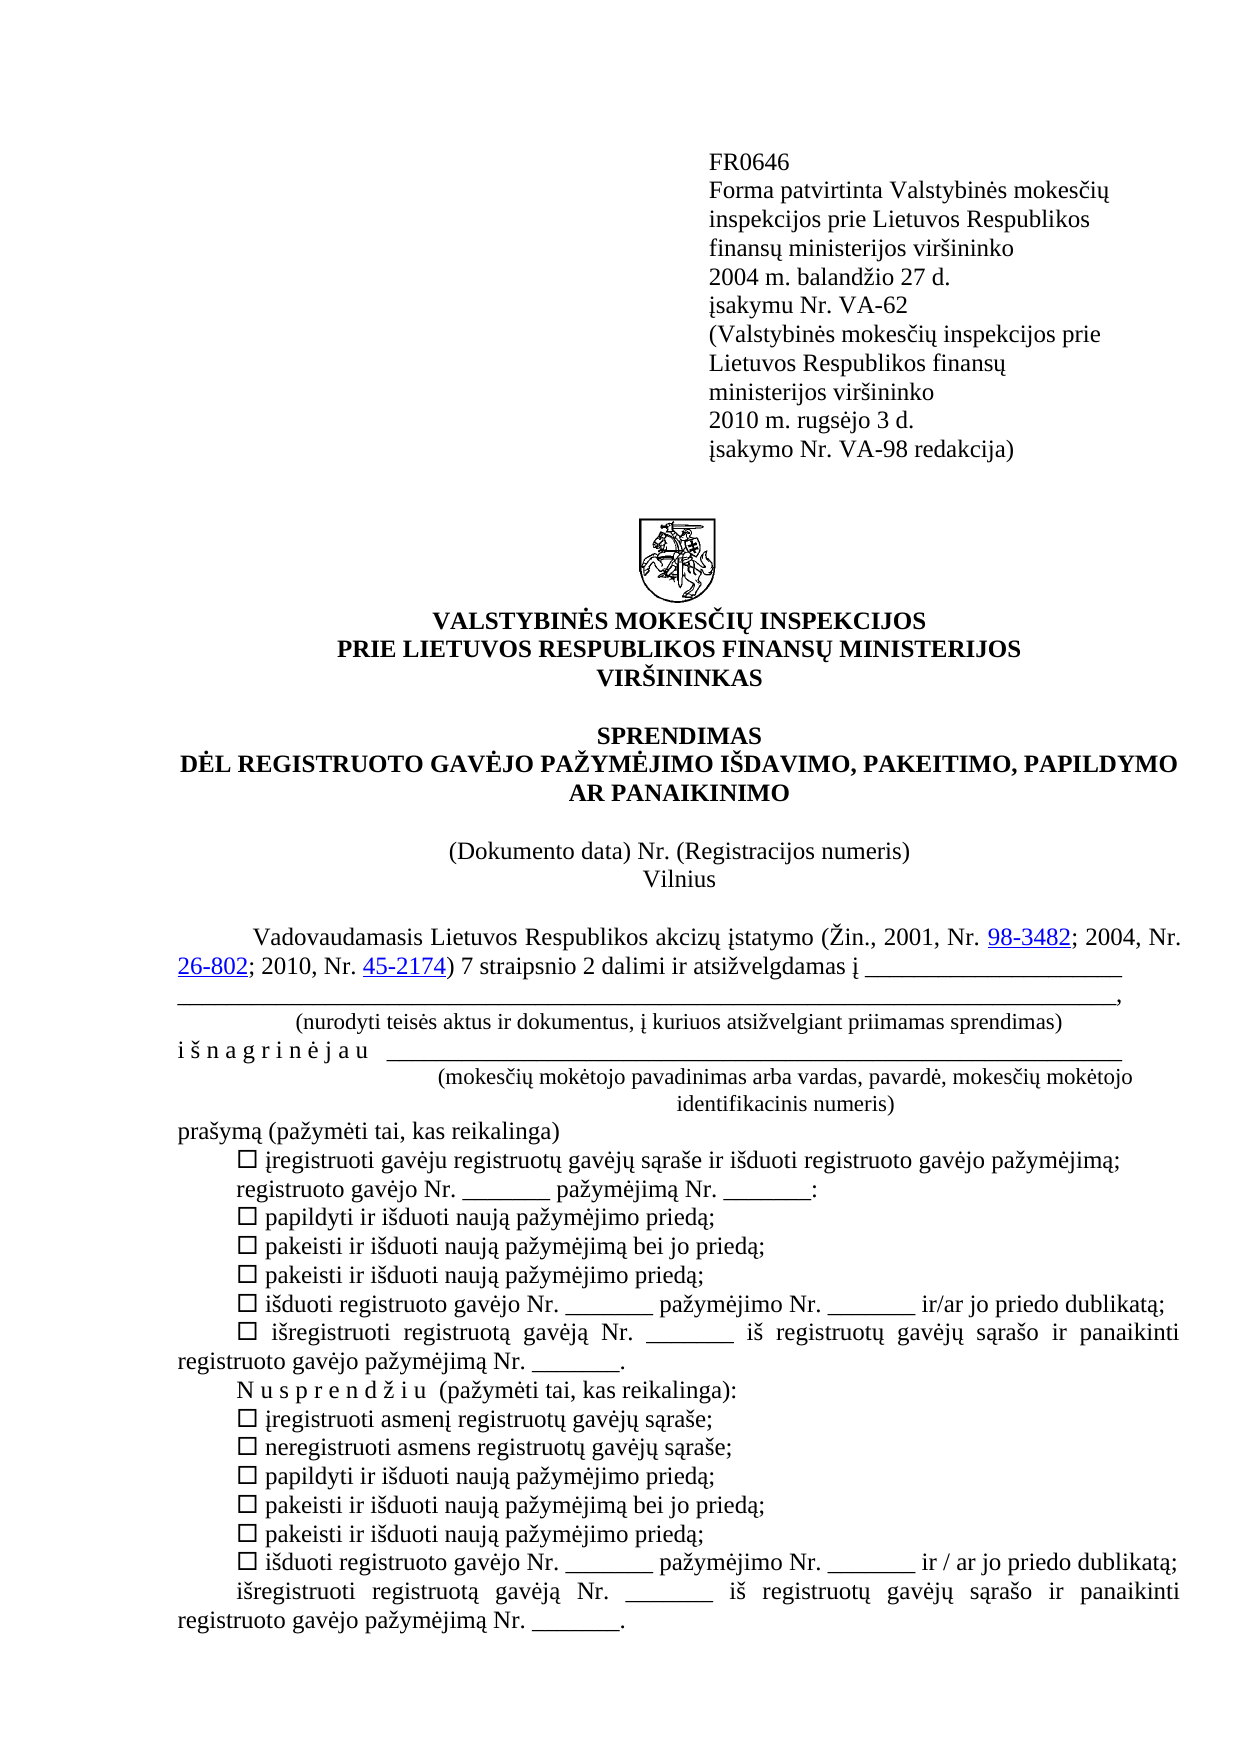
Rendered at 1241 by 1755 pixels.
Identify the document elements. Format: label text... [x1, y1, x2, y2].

text (herbas) [177, 492, 1181, 606]
text [] pakeisti ir išduoti naują pažymėjimą bei jo priedą; [177, 1490, 1181, 1519]
text prašymą (pažymėti tai, kas reikalinga) [177, 1116, 1181, 1145]
text Vadovaudamasis Lietuvos Respublikos akcizų įstatymo (Žin., 2001, Nr. 98-3482; 2004, Nr. 26-802; 2010, Nr. 45-2174) 7 straipsnio 2 dalimi ir atsižvelgdamas į [177, 922, 1181, 979]
text [] papildyti ir išduoti naują pažymėjimo priedą; [177, 1202, 1181, 1231]
text registruoto gavėjo Nr. _______ pažymėjimą Nr. _______: [177, 1174, 1181, 1202]
text 2004 m. balandžio 27 d. [177, 262, 1181, 291]
text Forma patvirtinta Valstybinės mokesčių [177, 176, 1181, 204]
text [] išduoti registruoto gavėjo Nr. _______ pažymėjimo Nr. _______ ir / ar jo priedo dublikatą; [177, 1547, 1181, 1576]
text išregistruoti registruotą gavėją Nr. _______ iš registruotų gavėjų sąrašo ir panaikinti registruoto gavėjo pažymėjimą Nr. _______. [177, 1576, 1181, 1634]
text (nurodyti teisės aktus ir dokumentus, į kuriuos atsižvelgiant priimamas sprendimas) [177, 1008, 1181, 1035]
text _ , [177, 979, 1181, 1008]
text [] išregistruoti registruotą gavėją Nr. _______ iš registruotų gavėjų sąrašo ir panaikinti registruoto gavėjo pažymėjimą Nr. _______. [177, 1317, 1181, 1375]
text Lietuvos Respublikos finansų [177, 348, 1181, 377]
text [] įregistruoti asmenį registruotų gavėjų sąraše; [177, 1404, 1181, 1432]
text VALSTYBINĖS MOKESČIŲ INSPEKCIJOS [177, 606, 1181, 634]
text SPRENDIMAS [177, 721, 1181, 749]
text VIRŠININKAS [177, 663, 1181, 692]
text [] neregistruoti asmens registruotų gavėjų sąraše; [177, 1432, 1181, 1461]
text įsakymu Nr. VA-62 [177, 291, 1181, 319]
text įsakymo Nr. VA-98 redakcija) [177, 434, 1181, 463]
text Nusprendžiu (pažymėti tai, kas reikalinga): [177, 1375, 1181, 1404]
text 2010 m. rugsėjo 3 d. [177, 406, 1181, 434]
text [] pakeisti ir išduoti naują pažymėjimą bei jo priedą; [177, 1231, 1181, 1260]
text [] pakeisti ir išduoti naują pažymėjimo priedą; [177, 1519, 1181, 1547]
text Vilnius [177, 864, 1181, 893]
text [] įregistruoti gavėju registruotų gavėjų sąraše ir išduoti registruoto gavėjo pažymėjimą; [177, 1145, 1181, 1174]
text [] pakeisti ir išduoti naują pažymėjimo priedą; [177, 1260, 1181, 1289]
text [] papildyti ir išduoti naują pažymėjimo priedą; [177, 1461, 1181, 1490]
text PRIE LIETUVOS RESPUBLIKOS FINANSŲ MINISTERIJOS [177, 634, 1181, 663]
text FR0646 [177, 147, 1181, 176]
text išnagrinėjau [177, 1035, 1181, 1063]
text inspekcijos prie Lietuvos Respublikos [177, 204, 1181, 233]
text (Valstybinės mokesčių inspekcijos prie [177, 319, 1181, 348]
text DĖL REGISTRUOTO GAVĖJO PAŽYMĖJIMO IŠDAVIMO, PAKEITIMO, PAPILDYMO AR PANAIKINIMO [177, 749, 1181, 807]
text (Dokumento data) Nr. (Registracijos numeris) [177, 836, 1181, 864]
text [] išduoti registruoto gavėjo Nr. _______ pažymėjimo Nr. _______ ir/ar jo priedo dublikatą; [177, 1289, 1181, 1317]
text finansų ministerijos viršininko [177, 233, 1181, 262]
text ministerijos viršininko [177, 377, 1181, 406]
text (mokesčių mokėtojo pavadinimas arba vardas, pavardė, mokesčių mokėtojo identifikacinis numeris) [390, 1063, 1181, 1116]
